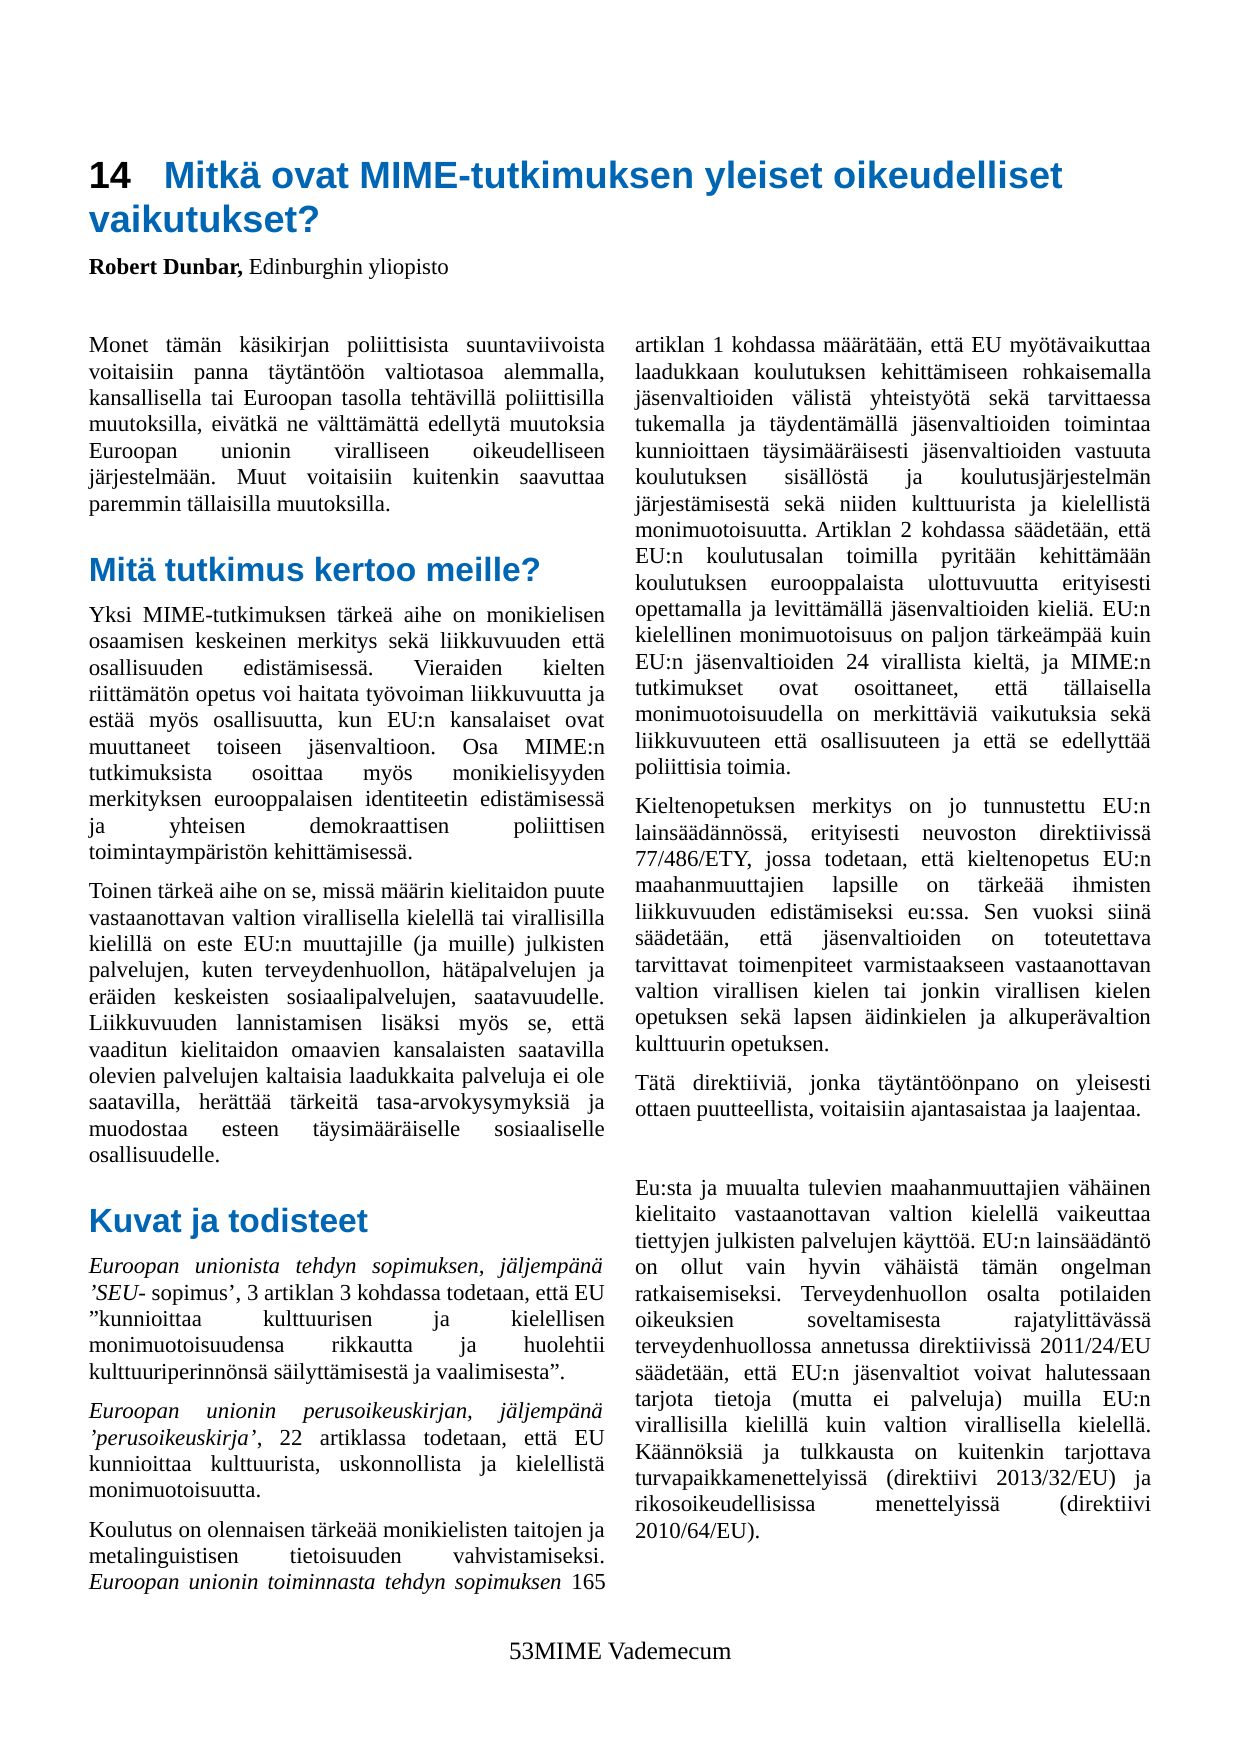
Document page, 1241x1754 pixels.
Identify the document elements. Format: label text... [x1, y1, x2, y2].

text artiklan 1 kohdassa määrätään, että EU myötävaikuttaa laadukkaan koulutuksen kehittämiseen rohkaisemalla jäsenvaltioiden välistä yhteistyötä sekä tarvittaessa tukemalla ja täydentämällä jäsenvaltioiden toimintaa kunnioittaen täysimääräisesti jäsenvaltioiden vastuuta koulutuksen sisällöstä ja koulutusjärjestelmän järjestämisestä sekä niiden kulttuurista ja kielellistä monimuotoisuutta. Artiklan 2 kohdassa säädetään, että EU:n koulutusalan toimilla pyritään kehittämään koulutuksen eurooppalaista ulottuvuutta erityisesti opettamalla ja levittämällä jäsenvaltioiden kieliä. EU:n kielellinen monimuotoisuus on paljon tärkeämpää kuin EU:n jäsenvaltioiden 24 virallista kieltä, ja MIME:n tutkimukset ovat osoittaneet, että tällaisella monimuotoisuudella on merkittäviä vaikutuksia sekä liikkuvuuteen että osallisuuteen ja että se edellyttää poliittisia toimia. [635, 331, 1152, 779]
text Kieltenopetuksen merkitys on jo tunnustettu EU:n lainsäädännössä, erityisesti neuvoston direktiivissä 77/486/ETY, jossa todetaan, että kieltenopetus EU:n maahanmuuttajien lapsille on tärkeää ihmisten liikkuvuuden edistämiseksi eu:ssa. Sen vuoksi siinä säädetään, että jäsenvaltioiden on toteutettava tarvittavat toimenpiteet varmistaakseen vastaanottavan valtion virallisen kielen tai jonkin virallisen kielen opetuksen sekä lapsen äidinkielen ja alkuperävaltion kulttuurin opetuksen. [635, 792, 1152, 1056]
subtitle Mitkä ovat MIME-tutkimuksen yleiset oikeudelliset vaikutukset? [88, 153, 1152, 240]
subtitle Mitä tutkimus kertoo meille? [88, 550, 605, 588]
subtitle Kuvat ja todisteet [88, 1201, 605, 1240]
text Yksi MIME-tutkimuksen tärkeä aihe on monikielisen osaamisen keskeinen merkitys sekä liikkuvuuden että osallisuuden edistämisessä. Vieraiden kielten riittämätön opetus voi haitata työvoiman liikkuvuutta ja estää myös osallisuutta, kun EU:n kansalaiset ovat muuttaneet toiseen jäsenvaltioon. Osa MIME:n tutkimuksista osoittaa myös monikielisyyden merkityksen eurooppalaisen identiteetin edistämisessä ja yhteisen demokraattisen poliittisen toimintaympäristön kehittämisessä. [88, 601, 605, 864]
text Euroopan unionin perusoikeuskirjan, jäljempänä ’perusoikeuskirja’, 22 artiklassa todetaan, että EU kunnioittaa kulttuurista, uskonnollista ja kielellistä monimuotoisuutta. [88, 1397, 605, 1503]
text Euroopan unionista tehdyn sopimuksen, jäljempänä ’SEU- sopimus’, 3 artiklan 3 kohdassa todetaan, että EU ”kunnioittaa kulttuurisen ja kielellisen monimuotoisuudensa rikkautta ja huolehtii kulttuuriperinnönsä säilyttämisestä ja vaalimisesta”. [88, 1252, 605, 1384]
text Eu:sta ja muualta tulevien maahanmuuttajien vähäinen kielitaito vastaanottavan valtion kielellä vaikeuttaa tiettyjen julkisten palvelujen käyttöä. EU:n lainsäädäntö on ollut vain hyvin vähäistä tämän ongelman ratkaisemiseksi. Terveydenhuollon osalta potilaiden oikeuksien soveltamisesta rajatylittävässä terveydenhuollossa annetussa direktiivissä 2011/24/EU säädetään, että EU:n jäsenvaltiot voivat halutessaan tarjota tietoja (mutta ei palveluja) muilla EU:n virallisilla kielillä kuin valtion virallisella kielellä. Käännöksiä ja tulkkausta on kuitenkin tarjottava turvapaikkamenettelyissä (direktiivi 2013/32/EU) ja rikosoikeudellisissa menettelyissä (direktiivi 2010/64/EU). [635, 1174, 1152, 1543]
text Koulutus on olennaisen tärkeää monikielisten taitojen ja metalinguistisen tietoisuuden vahvistamiseksi. Euroopan unionin toiminnasta tehdyn sopimuksen 165 [88, 1516, 605, 1595]
text Tätä direktiiviä, jonka täytäntöönpano on yleisesti ottaen puutteellista, voitaisiin ajantasaistaa ja laajentaa. [635, 1069, 1152, 1122]
text Toinen tärkeä aihe on se, missä määrin kielitaidon puute vastaanottavan valtion virallisella kielellä tai virallisilla kielillä on este EU:n muuttajille (ja muille) julkisten palvelujen, kuten terveydenhuollon, hätäpalvelujen ja eräiden keskeisten sosiaalipalvelujen, saatavuudelle. Liikkuvuuden lannistamisen lisäksi myös se, että vaaditun kielitaidon omaavien kansalaisten saatavilla olevien palvelujen kaltaisia laadukkaita palveluja ei ole saatavilla, herättää tärkeitä tasa-arvokysymyksiä ja muodostaa esteen täysimääräiselle sosiaaliselle osallisuudelle. [88, 877, 605, 1167]
text Monet tämän käsikirjan poliittisista suuntaviivoista voitaisiin panna täytäntöön valtiotasoa alemmalla, kansallisella tai Euroopan tasolla tehtävillä poliittisilla muutoksilla, eivätkä ne välttämättä edellytä muutoksia Euroopan unionin viralliseen oikeudelliseen järjestelmään. Muut voitaisiin kuitenkin saavuttaa paremmin tällaisilla muutoksilla. [88, 331, 605, 516]
text Robert Dunbar, Edinburghin yliopisto [88, 253, 1152, 279]
